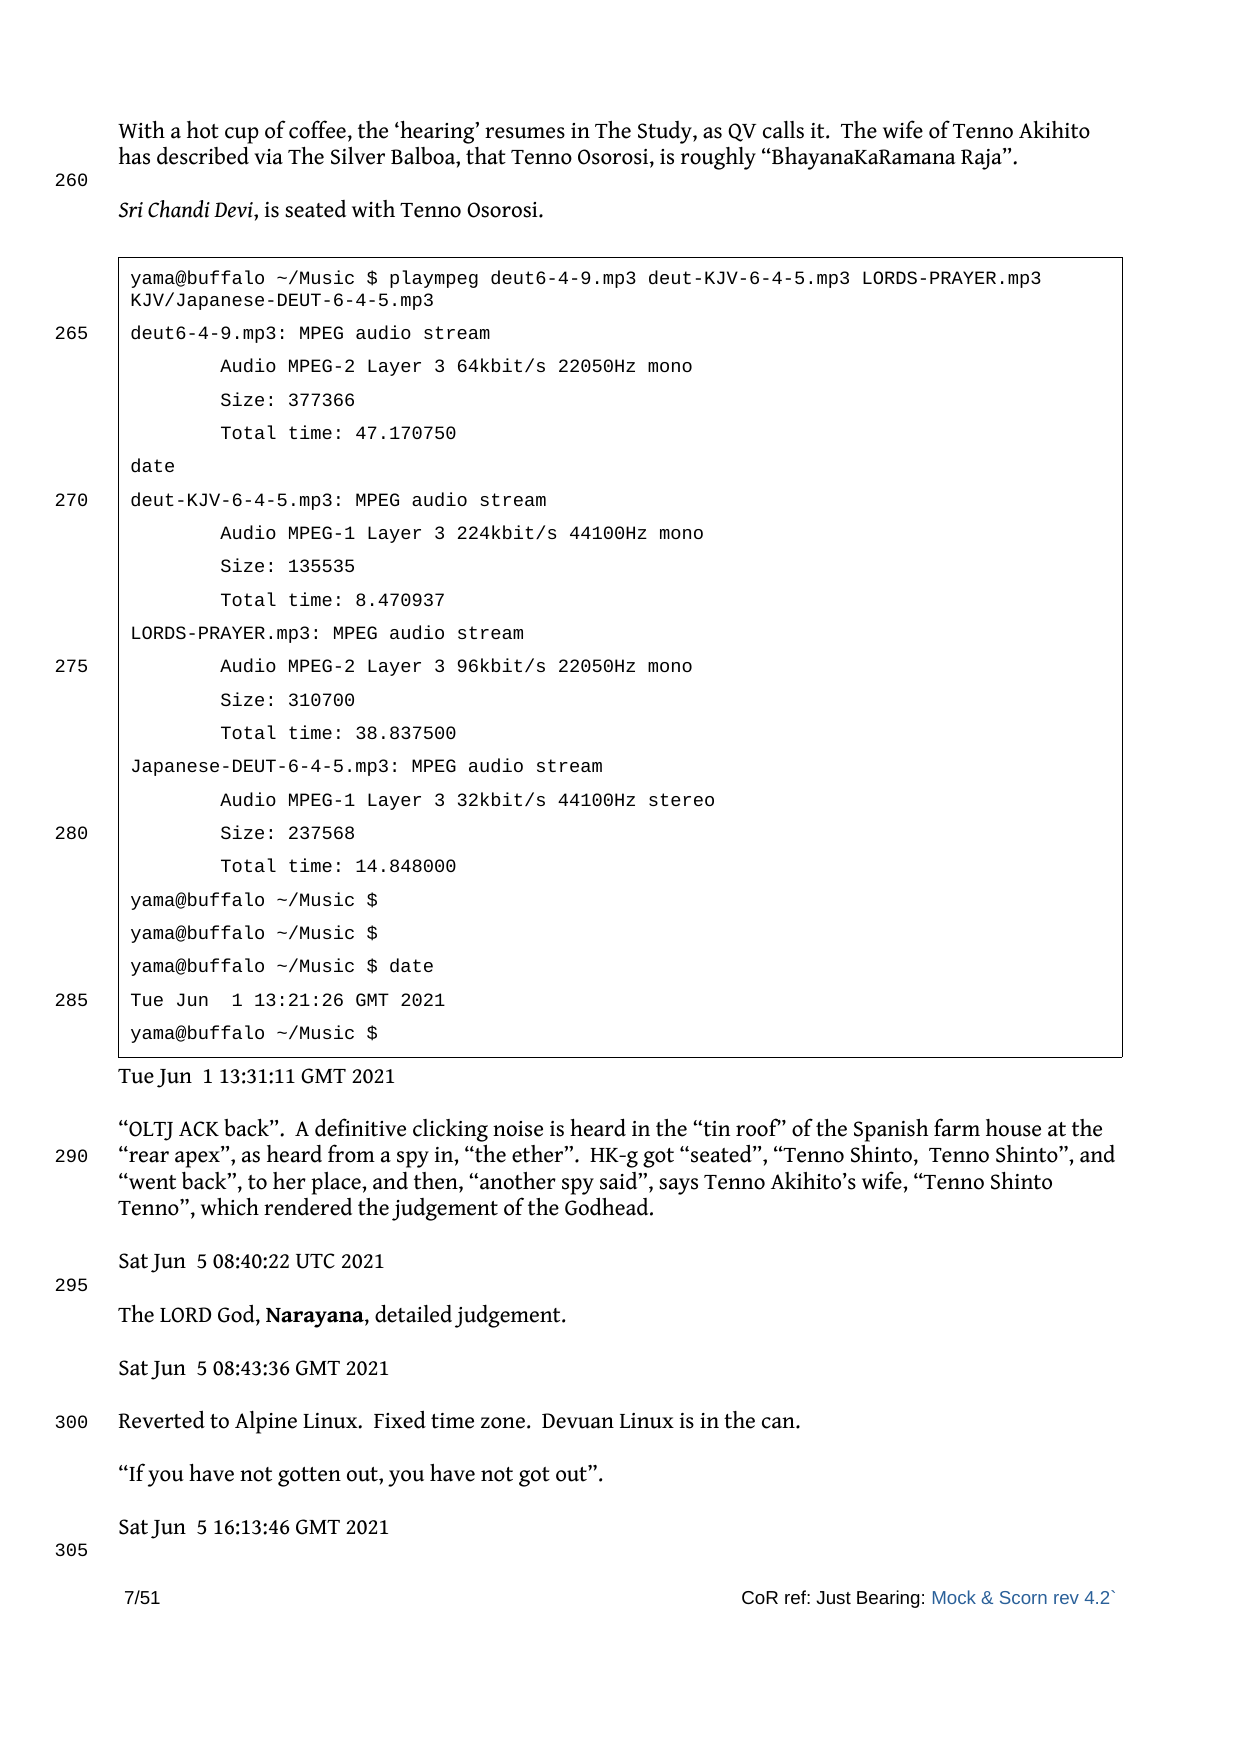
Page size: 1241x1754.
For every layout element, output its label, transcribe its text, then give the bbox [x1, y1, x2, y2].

text deut-KJV-6-4-5.mp3: MPEG audio stream [119, 478, 1122, 512]
text yama@buffalo ~/Music $ [119, 878, 1122, 912]
text Sat Jun 5 08:43:36 GMT 2021 [118, 1355, 1122, 1382]
text Sri Chandi Devi, is seated with Tenno Osorosi. [118, 198, 1122, 224]
text Total time: 47.170750 [119, 412, 1122, 445]
text With a hot cup of coffee, the ‘hearing’ resumes in The Study, as QV calls it. The wife of Tenno Akihito has described via The Silver Balboa, that Tenno Osorosi, is roughly “BhayanaKaRamana Raja”. [118, 118, 1122, 171]
text Tue Jun 1 13:21:26 GMT 2021 [119, 978, 1122, 1012]
text Total time: 14.848000 [119, 845, 1122, 878]
text “OLTJ ACK back”. A definitive clicking noise is heard in the “tin roof” of the Spanish farm house at the “rear apex”, as heard from a spy in, “the ether”. HK-g got “seated”, “Tenno Shinto, Tenno Shinto”, and “went back”, to her place, and then, “another spy said”, says Tenno Akihito’s wife, “Tenno Shinto Tenno”, which rendered the judgement of the Godhead. [118, 1116, 1122, 1222]
text Size: 377366 [119, 378, 1122, 412]
text Japanese-DEUT-6-4-5.mp3: MPEG audio stream [119, 745, 1122, 778]
text Total time: 38.837500 [119, 712, 1122, 745]
text deut6-4-9.mp3: MPEG audio stream [119, 312, 1122, 345]
text yama@buffalo ~/Music $ [119, 1012, 1122, 1057]
text Tue Jun 1 13:31:11 GMT 2021 [118, 1063, 1122, 1089]
text Audio MPEG-2 Layer 3 96kbit/s 22050Hz mono [119, 645, 1122, 678]
text Size: 237568 [119, 812, 1122, 845]
text The LORD God, Narayana, detailed judgement. [118, 1302, 1122, 1329]
text Audio MPEG-2 Layer 3 64kbit/s 22050Hz mono [119, 345, 1122, 378]
text Sat Jun 5 08:40:22 UTC 2021 [118, 1249, 1122, 1276]
text yama@buffalo ~/Music $ date [119, 945, 1122, 978]
text date [119, 445, 1122, 478]
text Sat Jun 5 16:13:46 GMT 2021 [118, 1514, 1122, 1541]
text Total time: 8.470937 [119, 578, 1122, 612]
text Audio MPEG-1 Layer 3 32kbit/s 44100Hz stereo [119, 778, 1122, 812]
text Size: 135535 [119, 545, 1122, 578]
text yama@buffalo ~/Music $ [119, 912, 1122, 945]
text Audio MPEG-1 Layer 3 224kbit/s 44100Hz mono [119, 512, 1122, 545]
text Size: 310700 [119, 678, 1122, 712]
text “If you have not gotten out, you have not got out”. [118, 1461, 1122, 1488]
text LORDS-PRAYER.mp3: MPEG audio stream [119, 612, 1122, 645]
text Reverted to Alpine Linux. Fixed time zone. Devuan Linux is in the can. [118, 1408, 1122, 1435]
text yama@buffalo ~/Music $ plaympeg deut6-4-9.mp3 deut-KJV-6-4-5.mp3 LORDS-PRAYER.mp3 KJV/Japanese-DEUT-6-4-5.mp3 [119, 258, 1122, 312]
